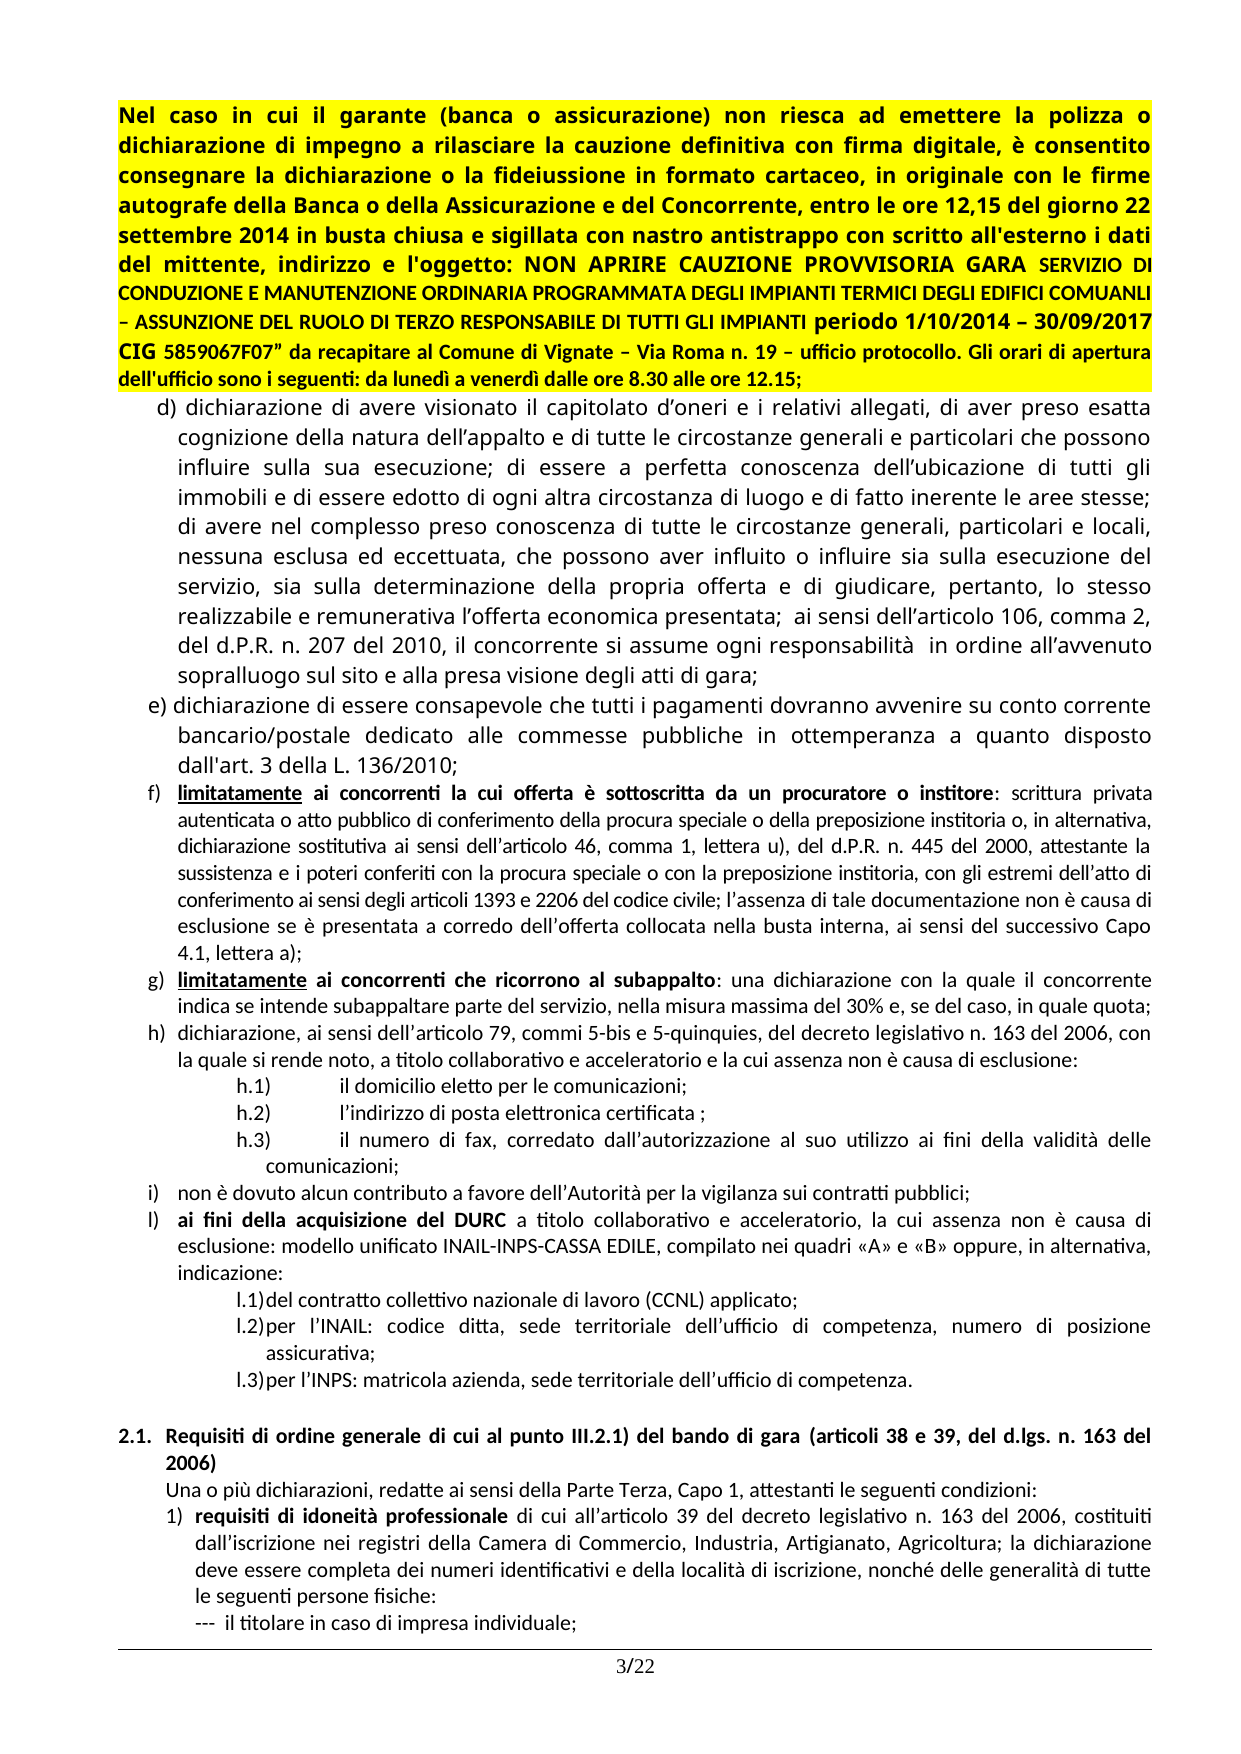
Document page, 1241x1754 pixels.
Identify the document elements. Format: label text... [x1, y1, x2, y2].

text l.1) del contratto collettivo nazionale di lavoro (CCNL) applicato; [236, 1286, 1152, 1313]
text 2.1. Requisiti di ordine generale di cui al punto III.2.1) del bando di gara (articoli 38 e 39, del d.lgs. n. 163 del 2006) [118, 1422, 1152, 1476]
text d) dichiarazione di avere visionato il capitolato d’oneri e i relativi allegati, di aver preso esatta cognizione della natura dell’appalto e di tutte le circostanze generali e particolari che possono influire sulla sua esecuzione; di essere a perfetta conoscenza dell’ubicazione di tutti gli immobili e di essere edotto di ogni altra circostanza di luogo e di fatto inerente le aree stesse; di avere nel complesso preso conoscenza di tutte le circostanze generali, particolari e locali, nessuna esclusa ed eccettuata, che possono aver influito o influire sia sulla esecuzione del servizio, sia sulla determinazione della propria offerta e di giudicare, pertanto, lo stesso realizzabile e remunerativa l’offerta economica presentata; ai sensi dell’articolo 106, comma 2, del d.P.R. n. 207 del 2010, il concorrente si assume ogni responsabilità in ordine all’avvenuto sopralluogo sul sito e alla presa visione degli atti di gara; [148, 392, 1152, 690]
text Una o più dichiarazioni, redatte ai sensi della Parte Terza, Capo 1, attestanti le seguenti condizioni: [165, 1476, 1152, 1502]
text --- il titolare in caso di impresa individuale; [195, 1609, 1152, 1636]
text l) ai fini della acquisizione del DURC a titolo collaborativo e acceleratorio, la cui assenza non è causa di esclusione: modello unificato INAIL-INPS-CASSA EDILE, compilato nei quadri «A» e «B» oppure, in alternativa, indicazione: [148, 1206, 1152, 1286]
text i) non è dovuto alcun contributo a favore dell’Autorità per la vigilanza sui contratti pubblici; [148, 1179, 1152, 1206]
text g) limitatamente ai concorrenti che ricorrono al subappalto: una dichiarazione con la quale il concorrente indica se intende subappaltare parte del servizio, nella misura massima del 30% e, se del caso, in quale quota; [148, 966, 1152, 1019]
text h.2) l’indirizzo di posta elettronica certificata ; [236, 1099, 1152, 1126]
text l.3) per l’INPS: matricola azienda, sede territoriale dell’ufficio di competenza. [236, 1366, 1152, 1393]
text f) limitatamente ai concorrenti la cui offerta è sottoscritta da un procuratore o institore: scrittura privata autenticata o atto pubblico di conferimento della procura speciale o della preposizione institoria o, in alternativa, dichiarazione sostitutiva ai sensi dell’articolo 46, comma 1, lettera u), del d.P.R. n. 445 del 2000, attestante la sussistenza e i poteri conferiti con la procura speciale o con la preposizione institoria, con gli estremi dell’atto di conferimento ai sensi degli articoli 1393 e 2206 del codice civile; l’assenza di tale documentazione non è causa di esclusione se è presentata a corredo dell’offerta collocata nella busta interna, ai sensi del successivo Capo 4.1, lettera a); [148, 779, 1152, 966]
text h.1) il domicilio eletto per le comunicazioni; [236, 1073, 1152, 1099]
text h) dichiarazione, ai sensi dell’articolo 79, commi 5-bis e 5-quinquies, del decreto legislativo n. 163 del 2006, con la quale si rende noto, a titolo collaborativo e acceleratorio e la cui assenza non è causa di esclusione: [148, 1019, 1152, 1073]
text 1) requisiti di idoneità professionale di cui all’articolo 39 del decreto legislativo n. 163 del 2006, costituiti dall’iscrizione nei registri della Camera di Commercio, Industria, Artigianato, Agricoltura; la dichiarazione deve essere completa dei numeri identificativi e della località di iscrizione, nonché delle generalità di tutte le seguenti persone fisiche: [165, 1502, 1152, 1609]
text l.2) per l’INAIL: codice ditta, sede territoriale dell’ufficio di competenza, numero di posizione assicurativa; [236, 1313, 1152, 1366]
text e) dichiarazione di essere consapevole che tutti i pagamenti dovranno avvenire su conto corrente bancario/postale dedicato alle commesse pubbliche in ottemperanza a quanto disposto dall'art. 3 della L. 136/2010; [148, 690, 1152, 779]
text h.3) il numero di fax, corredato dall’autorizzazione al suo utilizzo ai fini della validità delle comunicazioni; [236, 1126, 1152, 1179]
text Nel caso in cui il garante (banca o assicurazione) non riesca ad emettere la polizza o dichiarazione di impegno a rilasciare la cauzione definitiva con firma digitale, è consentito consegnare la dichiarazione o la fideiussione in formato cartaceo, in originale con le firme autografe della Banca o della Assicurazione e del Concorrente, entro le ore 12,15 del giorno 22 settembre 2014 in busta chiusa e sigillata con nastro antistrappo con scritto all'esterno i dati del mittente, indirizzo e l'oggetto: NON APRIRE CAUZIONE PROVVISORIA GARA SERVIZIO DI CONDUZIONE E MANUTENZIONE ORDINARIA PROGRAMMATA DEGLI IMPIANTI TERMICI DEGLI EDIFICI COMUANLI – ASSUNZIONE DEL RUOLO DI TERZO RESPONSABILE DI TUTTI GLI IMPIANTI periodo 1/10/2014 – 30/09/2017 CIG 5859067F07” da recapitare al Comune di Vignate – Via Roma n. 19 – ufficio protocollo. Gli orari di apertura dell'ufficio sono i seguenti: da lunedì a venerdì dalle ore 8.30 alle ore 12.15; [118, 100, 1152, 392]
